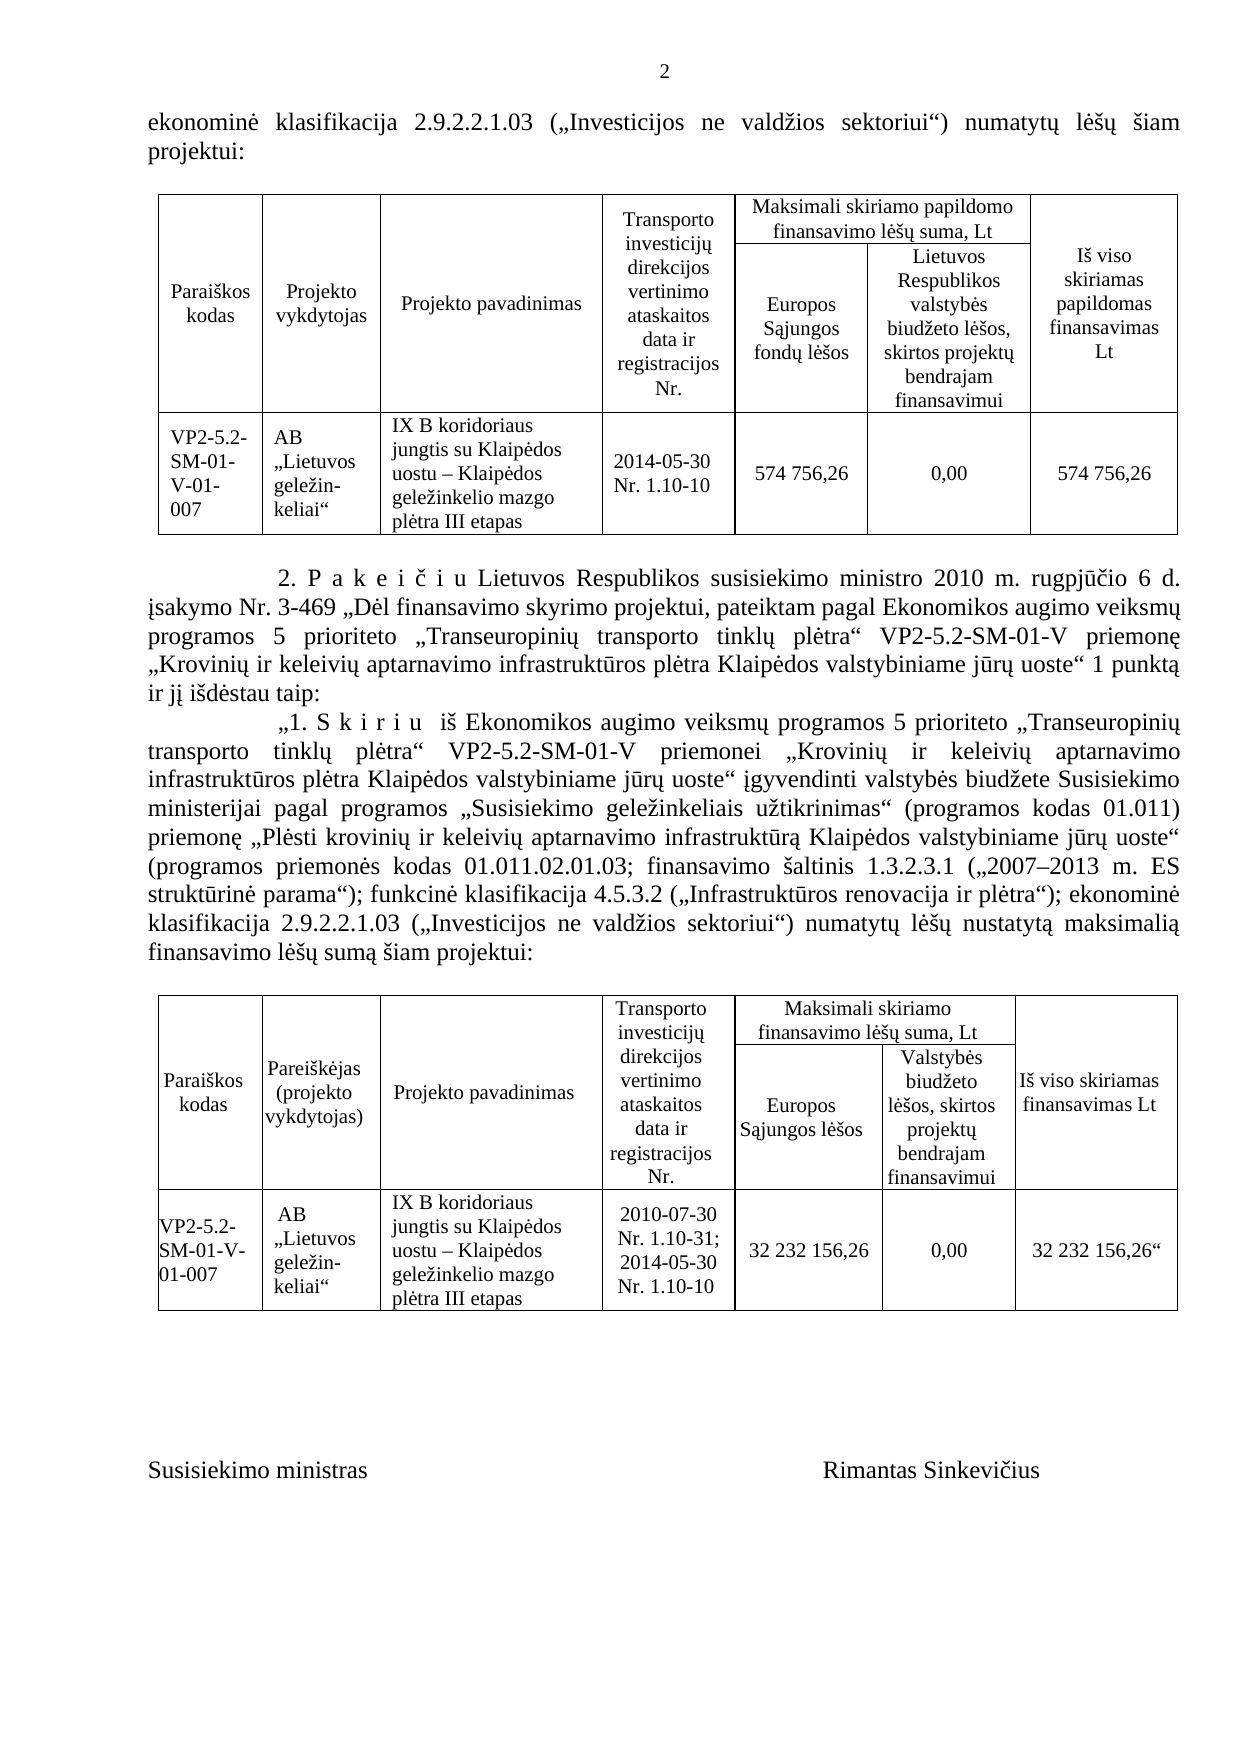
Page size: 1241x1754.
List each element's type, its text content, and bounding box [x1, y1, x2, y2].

table_header Maksimali skiriamo finansavimo lėšų suma, Lt [736, 996, 1015, 1044]
table_header Transporto investicijų direkcijos vertinimo ataskaitos data ir registracijos Nr. [603, 996, 734, 1189]
table_header Projekto pavadinimas [381, 195, 602, 412]
text „1. S k i r i u iš Ekonomikos augimo veiksmų programos 5 prioriteto „Transeuropinių transporto tinklų plėtra“ VP2-5.2-SM-01-V priemonei „Krovinių ir keleivių aptarnavimo infrastruktūros plėtra Klaipėdos valstybiniame jūrų uoste“ įgyvendinti valstybės biudžete Susisiekimo ministerijai pagal programos „Susisiekimo geležinkeliais užtikrinimas“ (programos kodas 01.011) priemonę „Plėsti krovinių ir keleivių aptarnavimo infrastruktūrą Klaipėdos valstybiniame jūrų uoste“ (programos priemonės kodas 01.011.02.01.03; finansavimo šaltinis 1.3.2.3.1 („2007–2013 m. ES struktūrinė parama“); funkcinė klasifikacija 4.5.3.2 („Infrastruktūros renovacija ir plėtra“); ekonominė klasifikacija 2.9.2.2.1.03 („Investicijos ne valdžios sektoriui“) numatytų lėšų nustatytą maksimalią finansavimo lėšų sumą šiam projektui: [148, 707, 1181, 966]
table_cell Europos Sąjungos fondų lėšos [736, 244, 867, 412]
table_header Iš viso skiriamas finansavimas Lt [1016, 996, 1177, 1189]
table_cell 2014-05-30 Nr. 1.10-10 [603, 413, 734, 533]
table_cell VP2-5.2-SM-01-V-01-007 [159, 1190, 262, 1310]
table_header Projekto vykdytojas [263, 195, 380, 412]
table_header Maksimali skiriamo papildomo finansavimo lėšų suma, Lt [736, 195, 1030, 243]
table_cell 574 756,26 [1031, 413, 1177, 533]
table_header Pareiškėjas (projekto vykdytojas) [263, 996, 380, 1189]
text ekonominė klasifikacija 2.9.2.2.1.03 („Investicijos ne valdžios sektoriui“) numatytų lėšų šiam projektui: [148, 107, 1181, 165]
text 2. Pakeičiu Lietuvos Respublikos susisiekimo ministro 2010 m. rugpjūčio 6 d. įsakymo Nr. 3-469 „Dėl finansavimo skyrimo projektui, pateiktam pagal Ekonomikos augimo veiksmų programos 5 prioriteto „Transeuropinių transporto tinklų plėtra“ VP2-5.2-SM-01-V priemonę „Krovinių ir keleivių aptarnavimo infrastruktūros plėtra Klaipėdos valstybiniame jūrų uoste“ 1 punktą ir jį išdėstau taip: [148, 563, 1181, 707]
table_header Projekto pavadinimas [381, 996, 602, 1189]
table_cell Europos Sąjungos lėšos [736, 1045, 882, 1189]
table_cell 32 232 156,26 [736, 1190, 882, 1310]
table_header Iš viso skiriamas papildomas finansavimas Lt [1031, 195, 1177, 412]
table_cell Valstybės biudžeto lėšos, skirtos projektų bendrajam finansavimui [883, 1045, 1015, 1189]
table_cell 0,00 [883, 1190, 1015, 1310]
table_cell AB „Lietuvos geležin- keliai“ [263, 1190, 380, 1310]
table_header Paraiškos kodas [159, 195, 262, 412]
table_cell Lietuvos Respublikos valstybės biudžeto lėšos, skirtos projektų bendrajam finansavimui [868, 244, 1030, 412]
text Susisiekimo ministras Rimantas Sinkevičius [148, 1455, 1181, 1484]
table_cell VP2-5.2-SM-01-V-01-007 [159, 413, 262, 533]
table_cell IX B koridoriaus jungtis su Klaipėdos uostu – Klaipėdos geležinkelio mazgo plėtra III etapas [381, 1190, 602, 1310]
table_cell 32 232 156,26“ [1016, 1190, 1177, 1310]
table_cell IX B koridoriaus jungtis su Klaipėdos uostu – Klaipėdos geležinkelio mazgo plėtra III etapas [381, 413, 602, 533]
table_cell AB „Lietuvos geležin- keliai“ [263, 413, 380, 533]
table_header Paraiškos kodas [159, 996, 262, 1189]
table_header Transporto investicijų direkcijos vertinimo ataskaitos data ir registracijos Nr. [603, 195, 734, 412]
table_cell 574 756,26 [736, 413, 867, 533]
table_cell 2010-07-30 Nr. 1.10-31; 2014-05-30 Nr. 1.10-10 [603, 1190, 734, 1310]
table_cell 0,00 [868, 413, 1030, 533]
